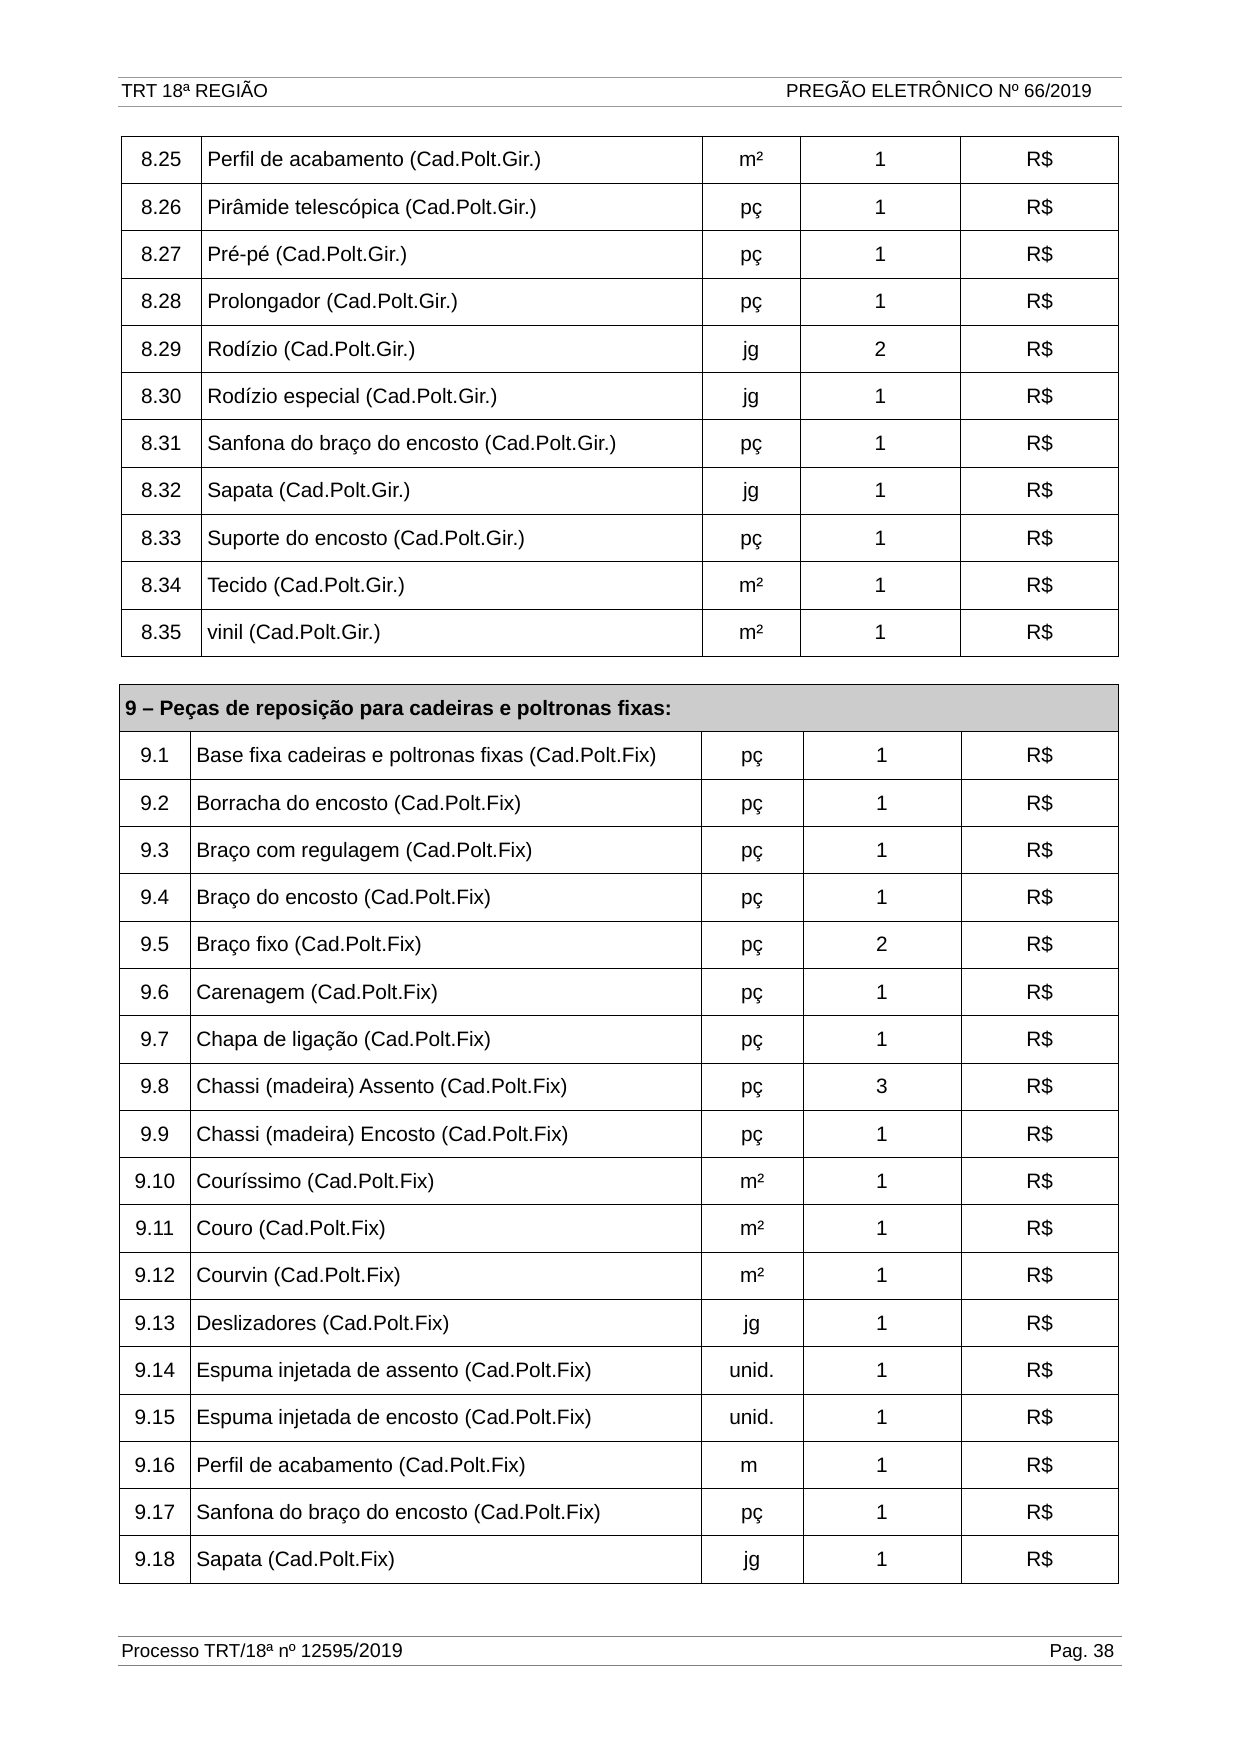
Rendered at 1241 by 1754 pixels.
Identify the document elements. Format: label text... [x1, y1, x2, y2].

table_cell 1 [804, 1442, 961, 1488]
table_cell Courvin (Cad.Polt.Fix) [191, 1253, 701, 1299]
table_cell Braço fixo (Cad.Polt.Fix) [191, 922, 701, 968]
table_cell R$ [961, 231, 1118, 277]
table_cell 1 [804, 874, 961, 921]
table_cell pç [702, 922, 803, 968]
table_cell Chapa de ligação (Cad.Polt.Fix) [191, 1016, 701, 1062]
table_cell 9.18 [120, 1536, 190, 1583]
table_cell Pré-pé (Cad.Polt.Gir.) [202, 231, 702, 277]
table_cell R$ [962, 1442, 1118, 1488]
table_cell 8.35 [122, 610, 201, 656]
table_cell 8.25 [122, 137, 201, 183]
table_cell R$ [961, 184, 1118, 230]
table_cell 9.10 [120, 1158, 190, 1204]
table_cell Rodízio especial (Cad.Polt.Gir.) [202, 373, 702, 419]
table_cell m² [702, 1253, 803, 1299]
table_cell 1 [801, 231, 960, 277]
table_cell 8.33 [122, 515, 201, 561]
table_cell Espuma injetada de assento (Cad.Polt.Fix) [191, 1347, 701, 1393]
table_cell 8.29 [122, 326, 201, 372]
table_cell Couríssimo (Cad.Polt.Fix) [191, 1158, 701, 1204]
table_cell pç [702, 969, 803, 1015]
table_cell R$ [962, 827, 1118, 873]
table_cell jg [703, 468, 800, 514]
table_cell 1 [801, 137, 960, 183]
table_cell R$ [961, 137, 1118, 183]
table_cell 9.15 [120, 1395, 190, 1441]
table_cell Sanfona do braço do encosto (Cad.Polt.Gir.) [202, 420, 702, 467]
table_cell R$ [961, 515, 1118, 561]
table_cell R$ [962, 1489, 1118, 1535]
table_cell Braço do encosto (Cad.Polt.Fix) [191, 874, 701, 921]
table_cell Rodízio (Cad.Polt.Gir.) [202, 326, 702, 372]
table_cell 1 [801, 279, 960, 325]
table_header 9 – Peças de reposição para cadeiras e poltronas fixas: [120, 685, 1118, 731]
table_cell Carenagem (Cad.Polt.Fix) [191, 969, 701, 1015]
table_cell 1 [801, 373, 960, 419]
table_cell unid. [702, 1347, 803, 1393]
table_cell R$ [962, 969, 1118, 1015]
table_cell 1 [801, 420, 960, 467]
table_cell R$ [962, 874, 1118, 921]
table_cell 1 [804, 1536, 961, 1583]
table_cell R$ [961, 326, 1118, 372]
table_cell 2 [801, 326, 960, 372]
table_cell 9.7 [120, 1016, 190, 1062]
table_cell 9.16 [120, 1442, 190, 1488]
table_cell R$ [962, 1253, 1118, 1299]
table_cell pç [702, 780, 803, 826]
table_cell R$ [962, 1536, 1118, 1583]
table_cell jg [703, 326, 800, 372]
table_cell R$ [961, 420, 1118, 467]
table_cell 1 [801, 468, 960, 514]
table_cell 1 [804, 780, 961, 826]
table_cell pç [703, 184, 800, 230]
table_cell 1 [804, 827, 961, 873]
table_cell R$ [961, 610, 1118, 656]
table_cell 9.6 [120, 969, 190, 1015]
table_cell Deslizadores (Cad.Polt.Fix) [191, 1300, 701, 1346]
table_cell pç [702, 732, 803, 779]
table_cell Tecido (Cad.Polt.Gir.) [202, 562, 702, 608]
table_cell R$ [962, 1158, 1118, 1204]
table_cell 1 [804, 732, 961, 779]
table_cell Prolongador (Cad.Polt.Gir.) [202, 279, 702, 325]
table_cell 9.2 [120, 780, 190, 826]
table_cell pç [702, 874, 803, 921]
table_cell R$ [962, 780, 1118, 826]
table_cell R$ [961, 373, 1118, 419]
table_cell 1 [801, 184, 960, 230]
table_cell Base fixa cadeiras e poltronas fixas (Cad.Polt.Fix) [191, 732, 701, 779]
table_cell Couro (Cad.Polt.Fix) [191, 1205, 701, 1252]
table_cell 9.13 [120, 1300, 190, 1346]
table_cell 8.32 [122, 468, 201, 514]
table_cell m [702, 1442, 803, 1488]
table_cell Sapata (Cad.Polt.Gir.) [202, 468, 702, 514]
table_cell 9.5 [120, 922, 190, 968]
table_cell m² [702, 1158, 803, 1204]
table_cell Perfil de acabamento (Cad.Polt.Gir.) [202, 137, 702, 183]
table_cell jg [702, 1536, 803, 1583]
table_cell 9.11 [120, 1205, 190, 1252]
table_cell pç [702, 1064, 803, 1110]
table_cell Chassi (madeira) Encosto (Cad.Polt.Fix) [191, 1111, 701, 1157]
table_cell 1 [804, 1300, 961, 1346]
table_cell m² [702, 1205, 803, 1252]
table_cell R$ [961, 562, 1118, 608]
table_cell jg [702, 1300, 803, 1346]
table_cell 3 [804, 1064, 961, 1110]
table_cell pç [702, 827, 803, 873]
table_cell Borracha do encosto (Cad.Polt.Fix) [191, 780, 701, 826]
table_cell m² [703, 610, 800, 656]
table_cell 1 [804, 1205, 961, 1252]
table_cell 2 [804, 922, 961, 968]
table_cell 8.30 [122, 373, 201, 419]
table_cell 9.1 [120, 732, 190, 779]
table_cell jg [703, 373, 800, 419]
table_cell unid. [702, 1395, 803, 1441]
table_cell 9.4 [120, 874, 190, 921]
table_cell 8.31 [122, 420, 201, 467]
table_cell R$ [962, 732, 1118, 779]
table_cell R$ [961, 468, 1118, 514]
table_cell Suporte do encosto (Cad.Polt.Gir.) [202, 515, 702, 561]
table_cell R$ [962, 1395, 1118, 1441]
table_cell 8.28 [122, 279, 201, 325]
table_cell Braço com regulagem (Cad.Polt.Fix) [191, 827, 701, 873]
table_cell vinil (Cad.Polt.Gir.) [202, 610, 702, 656]
table_cell R$ [962, 1347, 1118, 1393]
table_cell R$ [962, 922, 1118, 968]
table_cell m² [703, 562, 800, 608]
table_cell Espuma injetada de encosto (Cad.Polt.Fix) [191, 1395, 701, 1441]
table_cell 9.3 [120, 827, 190, 873]
table_cell pç [702, 1016, 803, 1062]
table_cell 9.8 [120, 1064, 190, 1110]
table_cell R$ [962, 1016, 1118, 1062]
table_cell 1 [801, 610, 960, 656]
table_cell 1 [804, 1489, 961, 1535]
table_cell pç [703, 420, 800, 467]
table_cell 1 [804, 969, 961, 1015]
table_cell R$ [962, 1300, 1118, 1346]
table_cell 9.12 [120, 1253, 190, 1299]
table_cell Perfil de acabamento (Cad.Polt.Fix) [191, 1442, 701, 1488]
table_cell R$ [962, 1064, 1118, 1110]
table_cell 1 [804, 1158, 961, 1204]
table_cell pç [702, 1489, 803, 1535]
table_cell 1 [801, 562, 960, 608]
table_cell Sanfona do braço do encosto (Cad.Polt.Fix) [191, 1489, 701, 1535]
table_cell 8.27 [122, 231, 201, 277]
table_cell Sapata (Cad.Polt.Fix) [191, 1536, 701, 1583]
table_cell R$ [962, 1205, 1118, 1252]
table_cell pç [703, 231, 800, 277]
table_cell 8.34 [122, 562, 201, 608]
table_cell 9.9 [120, 1111, 190, 1157]
table_cell Chassi (madeira) Assento (Cad.Polt.Fix) [191, 1064, 701, 1110]
table_cell pç [703, 515, 800, 561]
table_cell 9.17 [120, 1489, 190, 1535]
table_cell Pirâmide telescópica (Cad.Polt.Gir.) [202, 184, 702, 230]
table_cell pç [703, 279, 800, 325]
table_cell 1 [804, 1347, 961, 1393]
table_cell m² [703, 137, 800, 183]
table_cell 9.14 [120, 1347, 190, 1393]
table_cell 1 [804, 1253, 961, 1299]
table_cell pç [702, 1111, 803, 1157]
table_cell 1 [801, 515, 960, 561]
table_cell R$ [962, 1111, 1118, 1157]
table_cell R$ [961, 279, 1118, 325]
table_cell 1 [804, 1111, 961, 1157]
table_cell 1 [804, 1016, 961, 1062]
table_cell 1 [804, 1395, 961, 1441]
table_cell 8.26 [122, 184, 201, 230]
